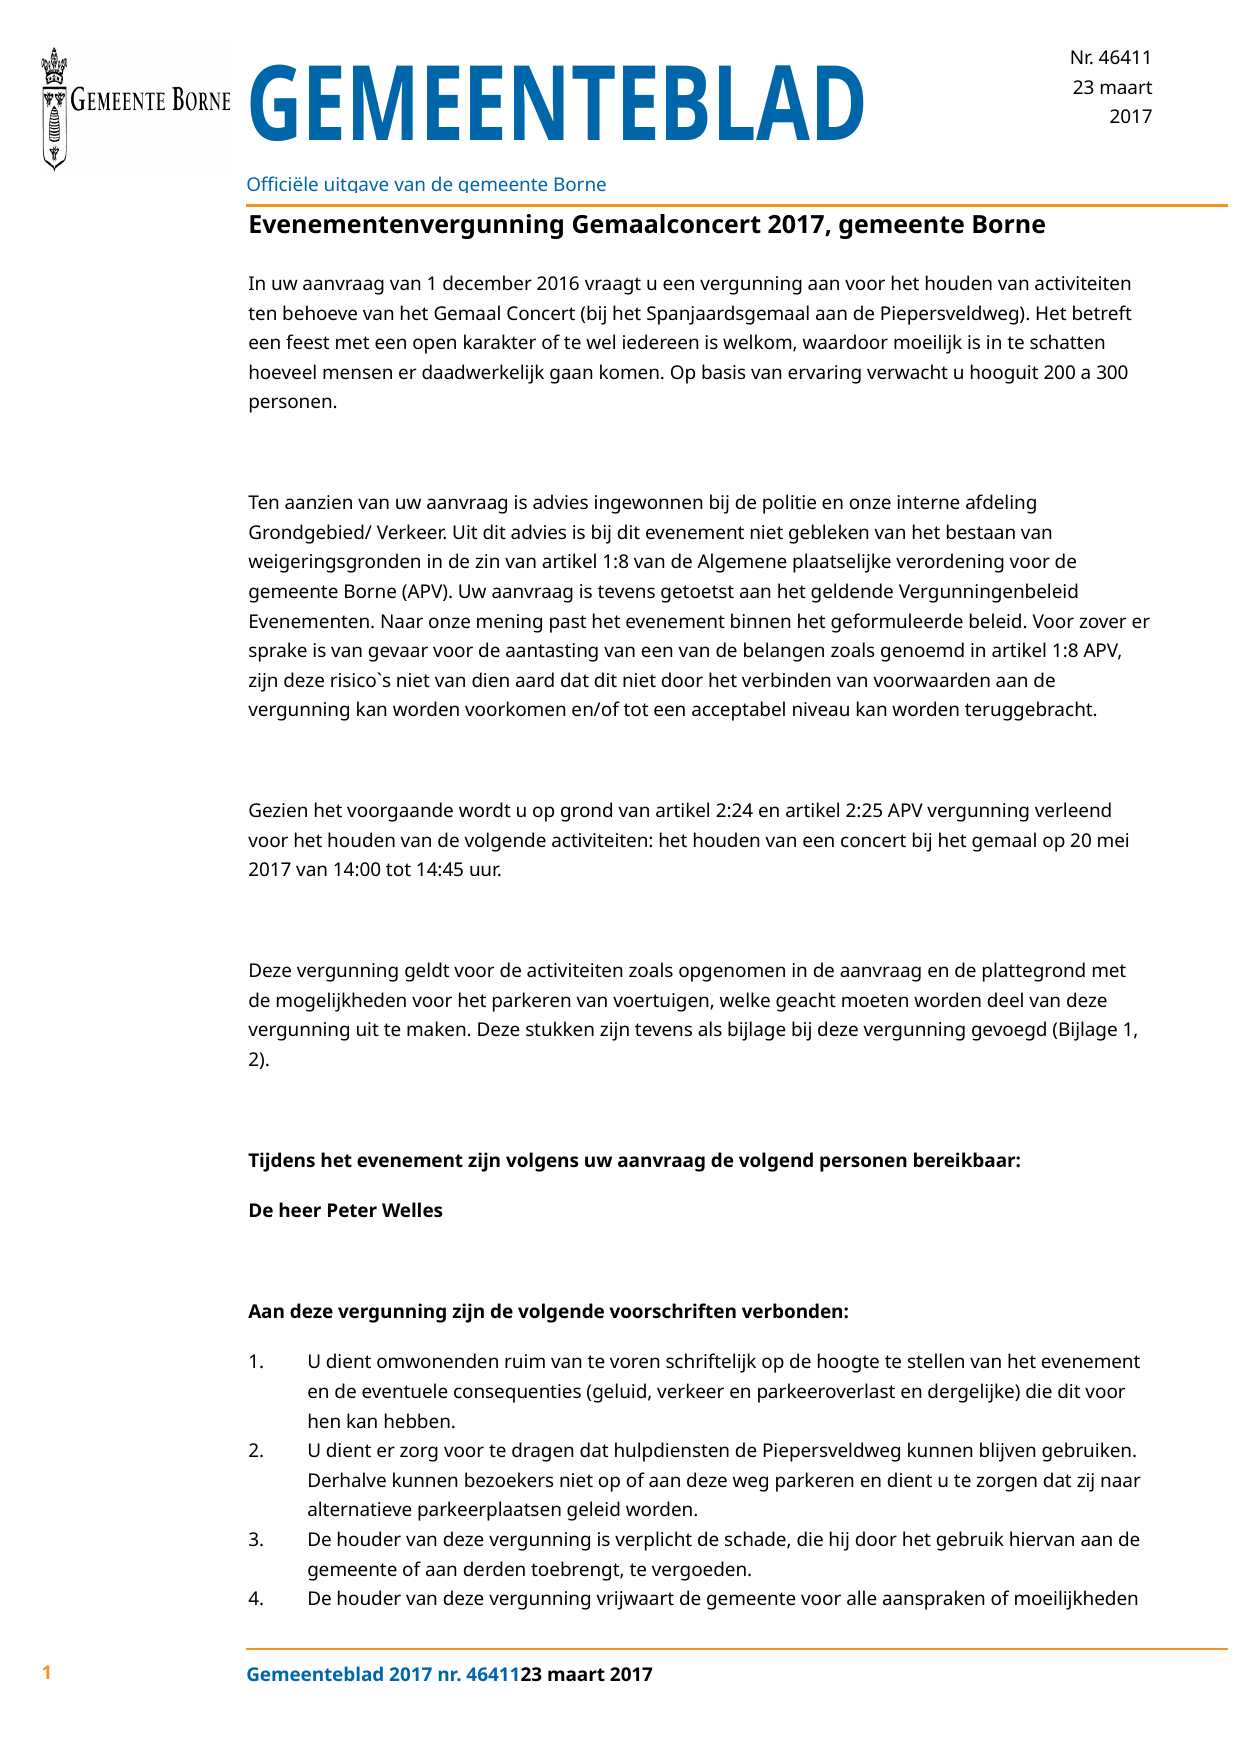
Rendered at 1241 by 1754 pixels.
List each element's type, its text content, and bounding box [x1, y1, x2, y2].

list De houder van deze vergunning is verplicht de schade, die hij door het gebruik hiervan aan de gemeente of aan derden toebrengt, te vergoeden. [248, 1526, 1152, 1581]
text Gezien het voorgaande wordt u op grond van artikel 2:24 en artikel 2:25 APV vergunning verleend voor het houden van de volgende activiteiten: het houden van een concert bij het gemaal op 20 mei 2017 van 14:00 tot 14:45 uur. [248, 797, 1152, 882]
list U dient omwonenden ruim van te voren schriftelijk op de hoogte te stellen van het evenement en de eventuele consequenties (geluid, verkeer en parkeeroverlast en dergelijke) die dit voor hen kan hebben. [248, 1349, 1152, 1433]
text De heer Peter Welles [248, 1197, 1152, 1223]
text In uw aanvraag van 1 december 2016 vraagt u een vergunning aan voor het houden van activiteiten ten behoeve van het Gemaal Concert (bij het Spanjaardsgemaal aan de Piepersveldweg). Het betreft een feest met een open karakter of te wel iedereen is welkom, waardoor moeilijk is in te schatten hoeveel mensen er daadwerkelijk gaan komen. Op basis van ervaring verwacht u hooguit 200 a 300 personen. [248, 270, 1152, 414]
picture [41, 47, 231, 172]
text Aan deze vergunning zijn de volgende voorschriften verbonden: [248, 1298, 1152, 1324]
list U dient er zorg voor te dragen dat hulpdiensten de Piepersveldweg kunnen blijven gebruiken. Derhalve kunnen bezoekers niet op of aan deze weg parkeren en dient u te zorgen dat zij naar alternatieve parkeerplaatsen geleid worden. [248, 1437, 1152, 1522]
text Ten aanzien van uw aanvraag is advies ingewonnen bij de politie en onze interne afdeling Grondgebied/ Verkeer. Uit dit advies is bij dit evenement niet gebleken van het bestaan van weigeringsgronden in de zin van artikel 1:8 van de Algemene plaatselijke verordening voor de gemeente Borne (APV). Uw aanvraag is tevens getoetst aan het geldende Vergunningenbeleid Evenementen. Naar onze mening past het evenement binnen het geformuleerde beleid. Voor zover er sprake is van gevaar voor de aantasting van een van de belangen zoals genoemd in artikel 1:8 APV, zijn deze risico`s niet van dien aard dat dit niet door het verbinden van voorwaarden aan de vergunning kan worden voorkomen en/of tot een acceptabel niveau kan worden teruggebracht. [248, 489, 1152, 722]
text Evenementenvergunning Gemaalconcert 2017, gemeente Borne [248, 207, 1152, 241]
text Tijdens het evenement zijn volgens uw aanvraag de volgend personen bereikbaar: [248, 1147, 1152, 1173]
list De houder van deze vergunning vrijwaart de gemeente voor alle aanspraken of moeilijkheden [248, 1585, 1152, 1611]
text Deze vergunning geldt voor de activiteiten zoals opgenomen in de aanvraag en de plattegrond met de mogelijkheden voor het parkeren van voertuigen, welke geacht moeten worden deel van deze vergunning uit te maken. Deze stukken zijn tevens als bijlage bij deze vergunning gevoegd (Bijlage 1, 2). [248, 957, 1152, 1072]
